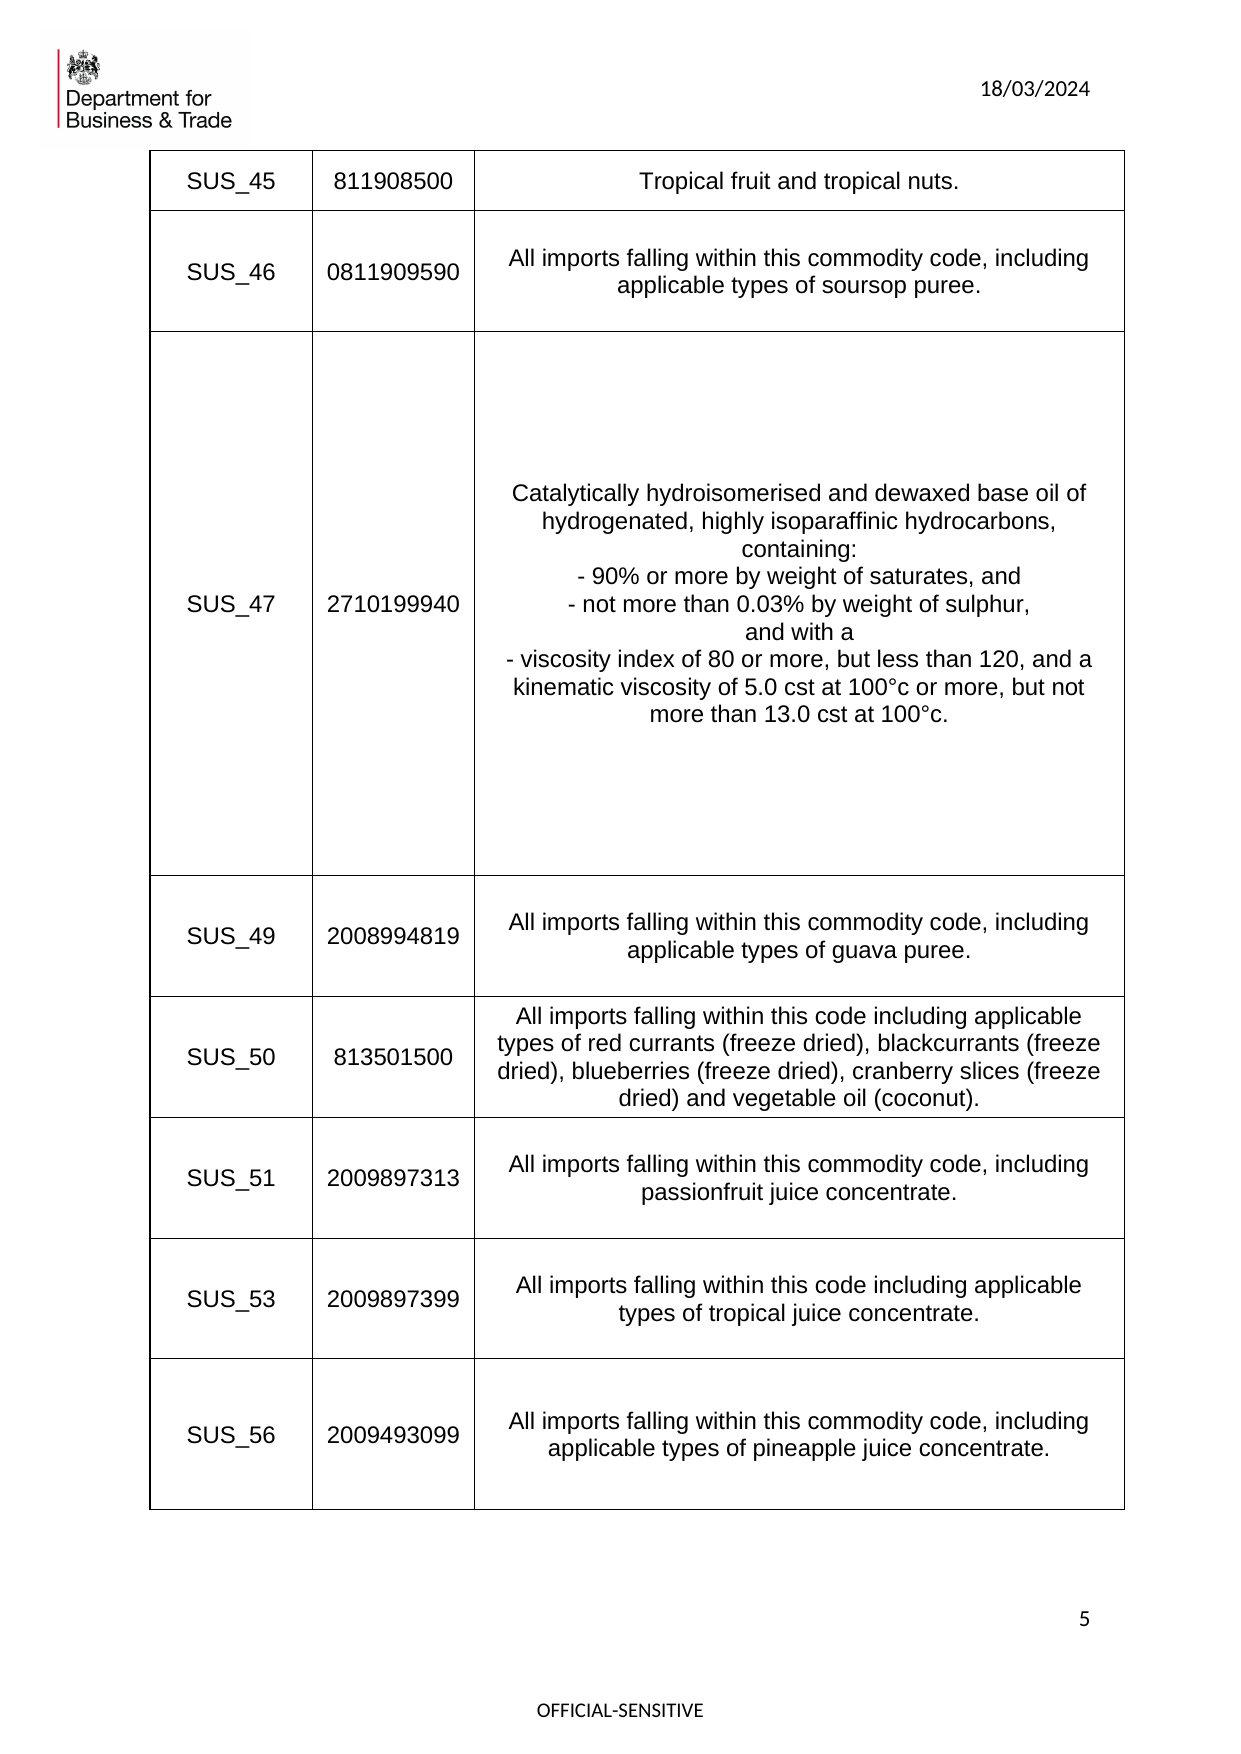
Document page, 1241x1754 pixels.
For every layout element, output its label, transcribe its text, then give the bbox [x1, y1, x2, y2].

table_cell SUS_53 [151, 1239, 312, 1358]
table_cell All imports falling within this code including applicable types of tropical juice concentrate. [475, 1239, 1124, 1358]
table_cell SUS_47 [151, 332, 312, 875]
table_cell 813501500 [313, 997, 474, 1117]
table_cell Catalytically hydroisomerised and dewaxed base oil of hydrogenated, highly isoparaffinic hydrocarbons, containing: - 90% or more by weight of saturates, and - not more than 0.03% by weight of sulphur, and with a - viscosity index of 80 or more, but less than 120, and a kinematic viscosity of 5.0 cst at 100°c or more, but not more than 13.0 cst at 100°c. [475, 332, 1124, 875]
table_cell All imports falling within this commodity code, including passionfruit juice concentrate. [475, 1118, 1124, 1237]
table_cell All imports falling within this code including applicable types of red currants (freeze dried), blackcurrants (freeze dried), blueberries (freeze dried), cranberry slices (freeze dried) and vegetable oil (coconut). [475, 997, 1124, 1117]
table_cell SUS_45 [151, 151, 312, 210]
table_cell SUS_46 [151, 211, 312, 331]
table_cell 811908500 [313, 151, 474, 210]
table_cell 2008994819 [313, 876, 474, 996]
table_cell All imports falling within this commodity code, including applicable types of soursop puree. [475, 211, 1124, 331]
table_cell SUS_49 [151, 876, 312, 996]
table_cell SUS_56 [151, 1359, 312, 1509]
table_cell All imports falling within this commodity code, including applicable types of pineapple juice concentrate. [475, 1359, 1124, 1509]
table_cell 2710199940 [313, 332, 474, 875]
table_cell Tropical fruit and tropical nuts. [475, 151, 1124, 210]
table_cell All imports falling within this commodity code, including applicable types of guava puree. [475, 876, 1124, 996]
table_cell 2009897313 [313, 1118, 474, 1237]
table_cell 2009493099 [313, 1359, 474, 1509]
table_cell 0811909590 [313, 211, 474, 331]
table_cell 2009897399 [313, 1239, 474, 1358]
table_cell SUS_50 [151, 997, 312, 1117]
table_cell SUS_51 [151, 1118, 312, 1237]
